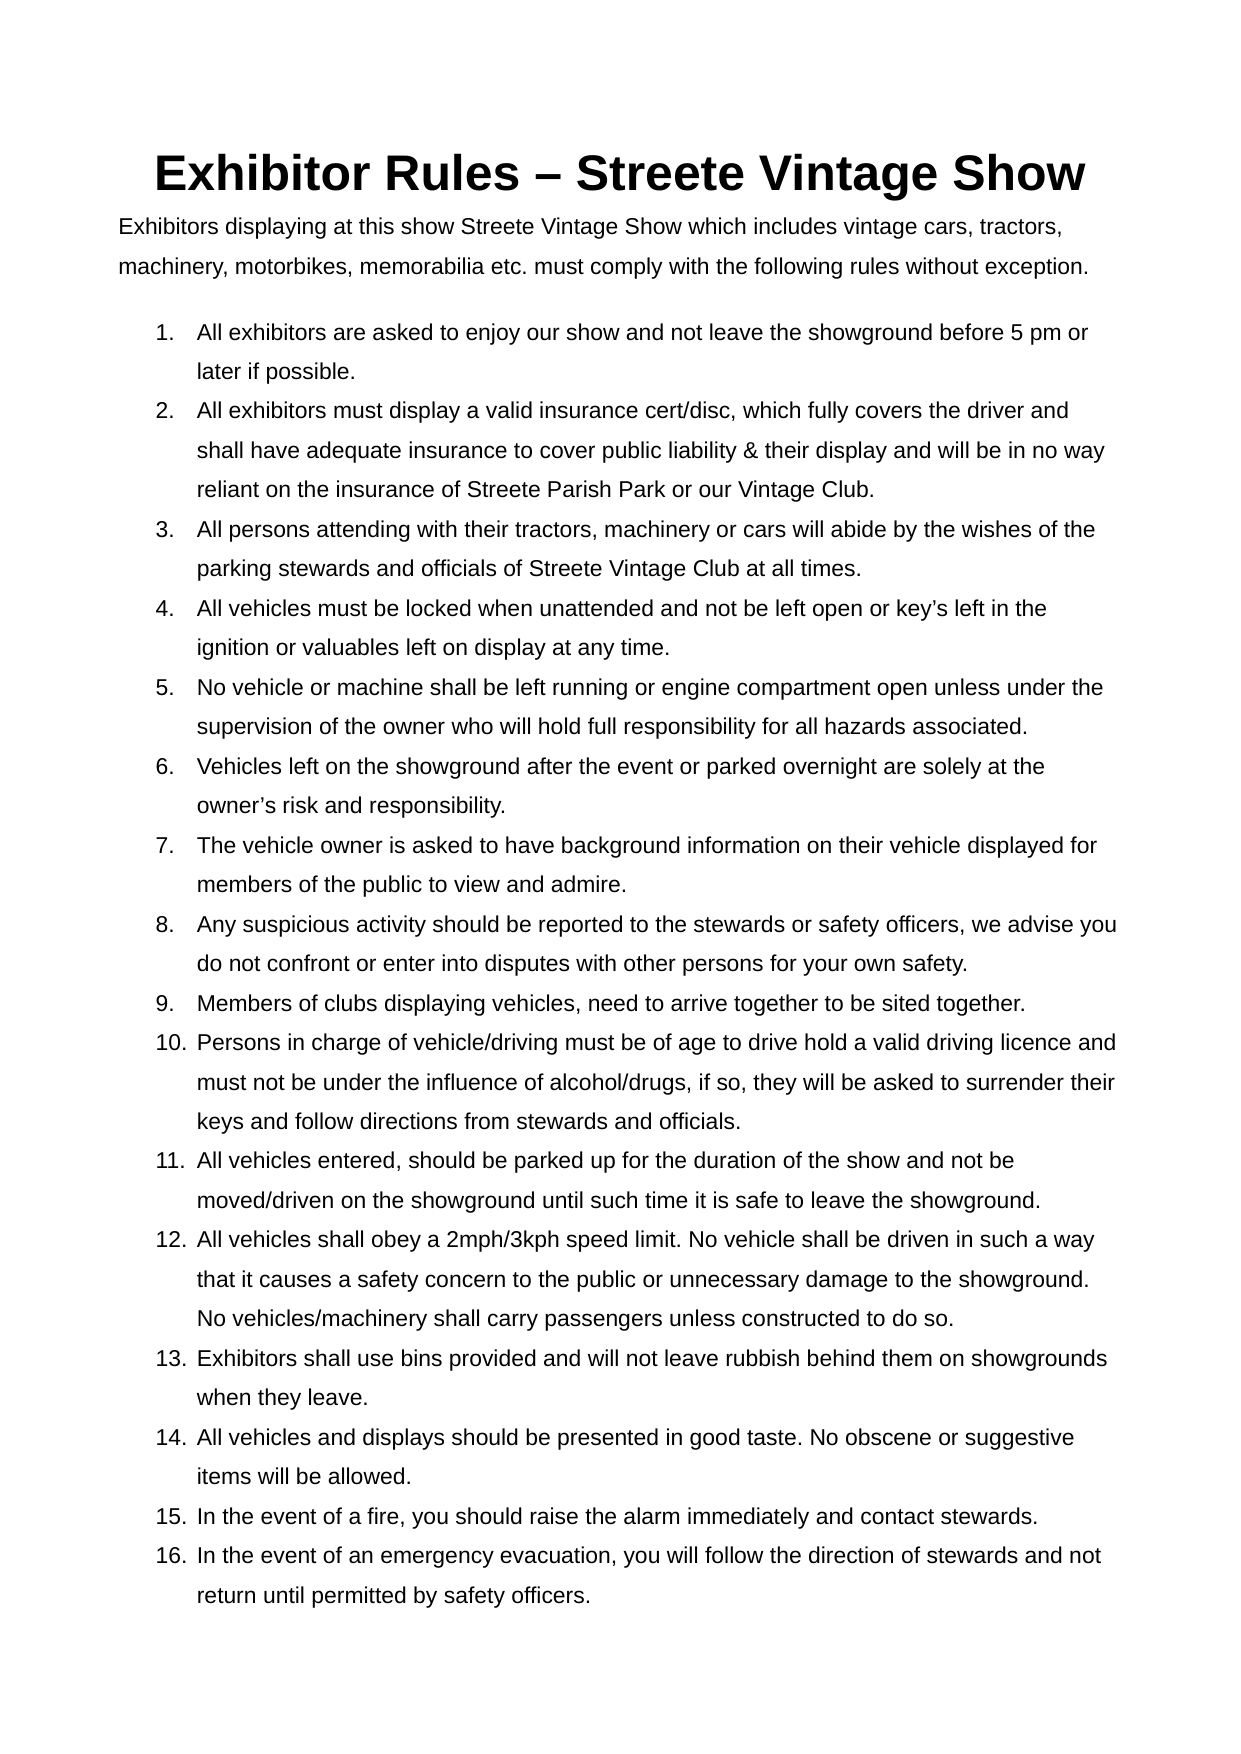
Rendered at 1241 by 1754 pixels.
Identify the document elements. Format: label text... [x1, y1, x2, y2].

list Members of clubs displaying vehicles, need to arrive together to be sited together. [155, 989, 1122, 1016]
list Exhibitors shall use bins provided and will not leave rubbish behind them on showgrounds when they leave. [155, 1345, 1122, 1411]
title Exhibitor Rules – Streete Vintage Show [118, 143, 1122, 201]
list All exhibitors must display a valid insurance cert/disc, which fully covers the driver and shall have adequate insurance to cover public liability & their display and will be in no way reliant on the insurance of Streete Parish Park or our Vintage Club. [155, 397, 1122, 503]
text Exhibitors displaying at this show Streete Vintage Show which includes vintage cars, tractors, machinery, motorbikes, memorabilia etc. must comply with the following rules without exception. [118, 213, 1122, 279]
list No vehicle or machine shall be left running or engine compartment open unless under the supervision of the owner who will hold full responsibility for all hazards associated. [155, 674, 1122, 739]
list All vehicles must be locked when unattended and not be left open or key’s left in the ignition or valuables left on display at any time. [155, 595, 1122, 661]
list All vehicles shall obey a 2mph/3kph speed limit. No vehicle shall be driven in such a way that it causes a safety concern to the public or unnecessary damage to the showground. No vehicles/machinery shall carry passengers unless constructed to do so. [155, 1226, 1122, 1332]
list In the event of an emergency evacuation, you will follow the direction of stewards and not return until permitted by safety officers. [155, 1542, 1122, 1608]
list Vehicles left on the showground after the event or parked overnight are solely at the owner’s risk and responsibility. [155, 753, 1122, 818]
list The vehicle owner is asked to have background information on their vehicle displayed for members of the public to view and admire. [155, 832, 1122, 897]
list Persons in charge of vehicle/driving must be of age to drive hold a valid driving licence and must not be under the influence of alcohol/drugs, if so, they will be asked to surrender their keys and follow directions from stewards and officials. [155, 1029, 1122, 1134]
list All persons attending with their tractors, machinery or cars will abide by the wishes of the parking stewards and officials of Streete Vintage Club at all times. [155, 516, 1122, 582]
list All vehicles entered, should be parked up for the duration of the show and not be moved/driven on the showground until such time it is safe to leave the showground. [155, 1147, 1122, 1213]
list In the event of a fire, you should raise the alarm immediately and contact stewards. [155, 1503, 1122, 1529]
list All vehicles and displays should be presented in good taste. No obscene or suggestive items will be allowed. [155, 1424, 1122, 1490]
list All exhibitors are asked to enjoy our show and not leave the showground before 5 pm or later if possible. [155, 318, 1122, 384]
list Any suspicious activity should be reported to the stewards or safety officers, we advise you do not confront or enter into disputes with other persons for your own safety. [155, 911, 1122, 976]
